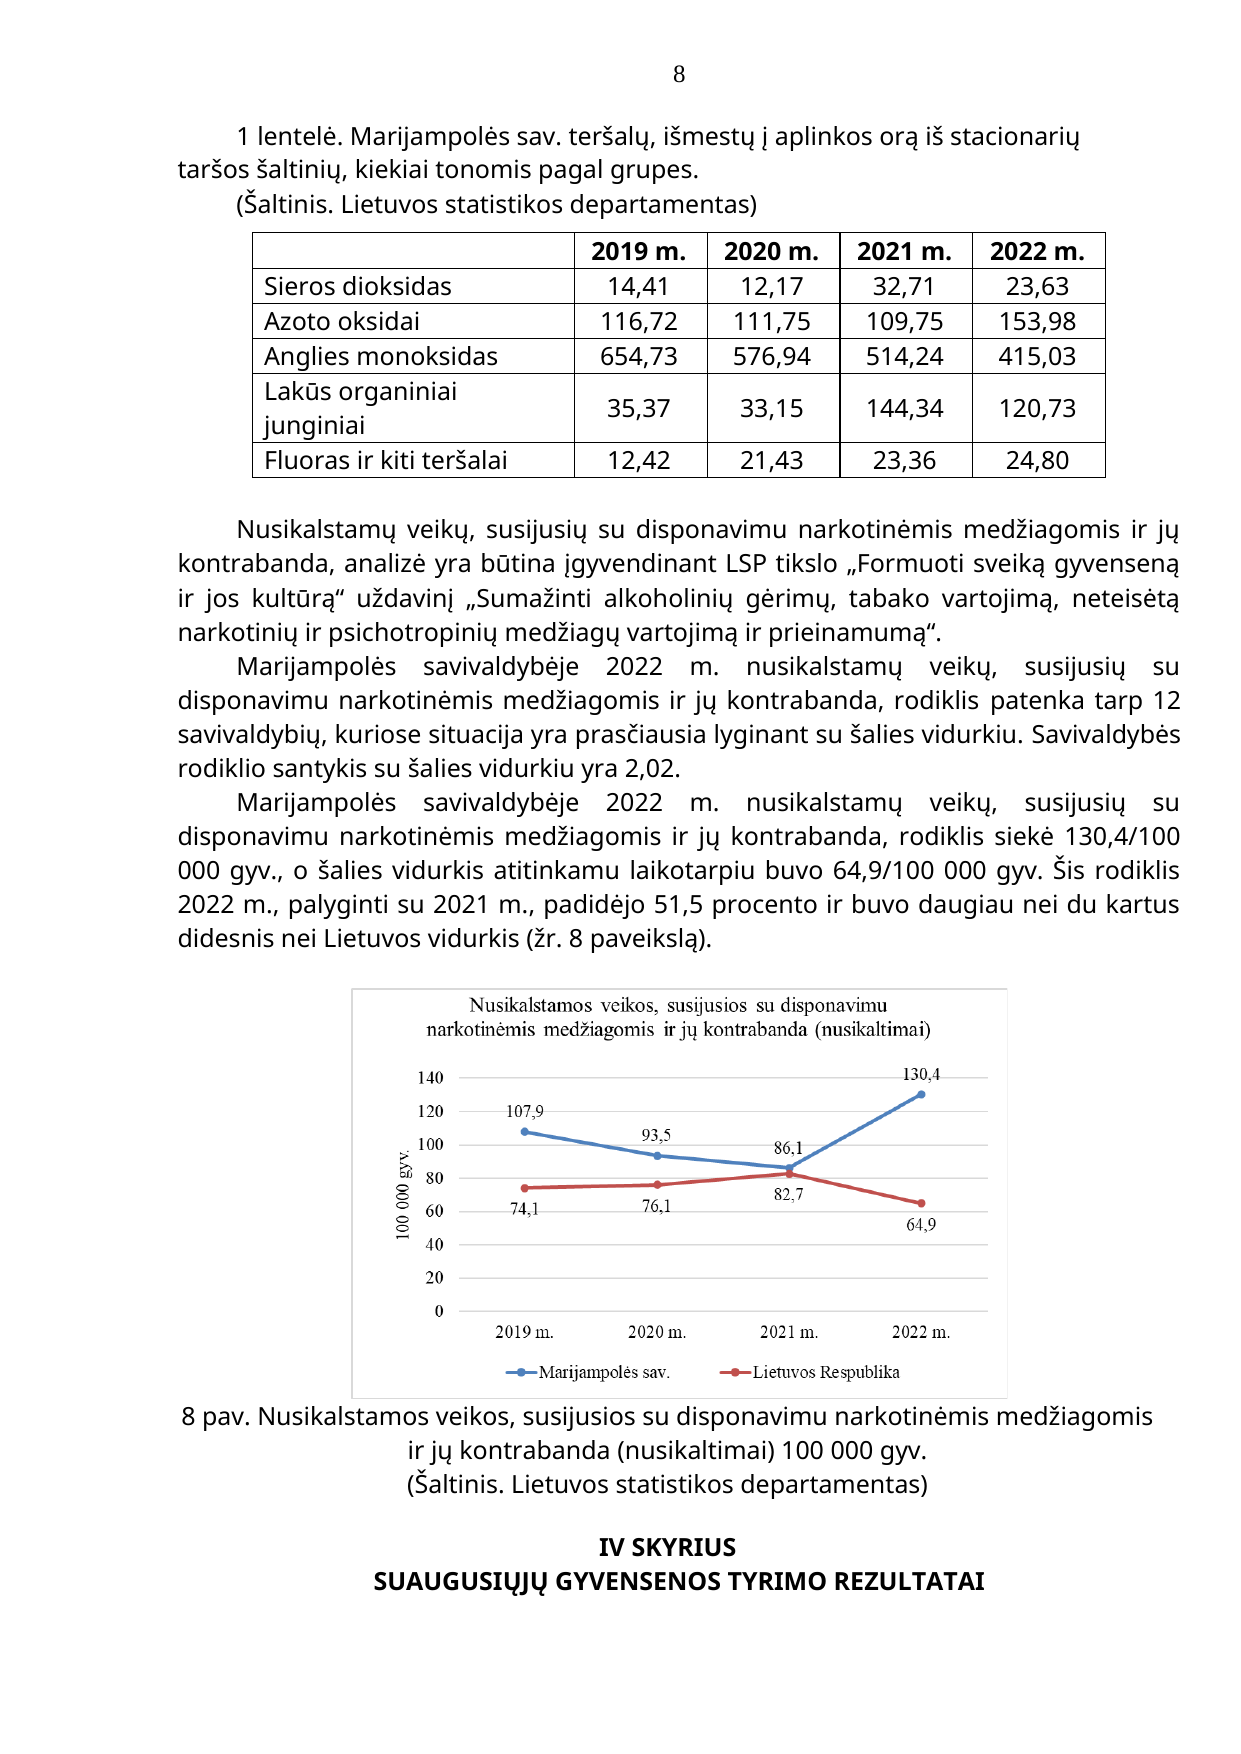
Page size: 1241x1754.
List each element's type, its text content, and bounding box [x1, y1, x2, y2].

table_cell Anglies monoksidas [253, 339, 574, 373]
table_cell 116,72 [575, 304, 707, 338]
table_header [253, 233, 574, 267]
text 1 lentelė. Marijampolės sav. teršalų, išmestų į aplinkos orą iš stacionarių taršos šaltinių, kiekiai tonomis pagal grupes. [177, 118, 1157, 186]
table_cell 12,42 [575, 443, 707, 477]
table_cell 514,24 [841, 339, 972, 373]
subtitle SUAUGUSIŲJŲ GYVENSENOS TYRIMO REZULTATAI [177, 1563, 1181, 1597]
table_cell 14,41 [575, 269, 707, 302]
table_cell 12,17 [708, 269, 839, 302]
table_cell 144,34 [841, 374, 972, 442]
table_cell Lakūs organiniai junginiai [253, 374, 574, 442]
text Nusikalstamų veikų, susijusių su disponavimu narkotinėmis medžiagomis ir jų kontrabanda, analizė yra būtina įgyvendinant LSP tikslo „Formuoti sveiką gyvenseną ir jos kultūrą“ uždavinį „Sumažinti alkoholinių gėrimų, tabako vartojimą, neteisėtą narkotinių ir psichotropinių medžiagų vartojimą ir prieinamumą“. [177, 512, 1181, 648]
text Marijampolės savivaldybėje 2022 m. nusikalstamų veikų, susijusių su disponavimu narkotinėmis medžiagomis ir jų kontrabanda, rodiklis patenka tarp 12 savivaldybių, kuriose situacija yra prasčiausia lyginant su šalies vidurkiu. Savivaldybės rodiklio santykis su šalies vidurkiu yra 2,02. [177, 648, 1181, 784]
table_cell 35,37 [575, 374, 707, 442]
table_cell 24,80 [973, 443, 1105, 477]
table_cell 111,75 [708, 304, 839, 338]
text IV SKYRIUS [177, 1529, 1158, 1563]
table_cell 23,36 [841, 443, 972, 477]
text (Šaltinis. Lietuvos statistikos departamentas) [177, 1466, 1158, 1501]
table_cell 120,73 [973, 374, 1105, 442]
table_cell Sieros dioksidas [253, 269, 574, 302]
table_cell 415,03 [973, 339, 1105, 373]
table_cell 23,63 [973, 269, 1105, 302]
table_cell Fluoras ir kiti teršalai [253, 443, 574, 477]
table_cell 32,71 [841, 269, 972, 302]
table_cell 576,94 [708, 339, 839, 373]
text Marijampolės savivaldybėje 2022 m. nusikalstamų veikų, susijusių su disponavimu narkotinėmis medžiagomis ir jų kontrabanda, rodiklis siekė 130,4/100 000 gyv., o šalies vidurkis atitinkamu laikotarpiu buvo 64,9/100 000 gyv. Šis rodiklis 2022 m., palyginti su 2021 m., padidėjo 51,5 procento ir buvo daugiau nei du kartus didesnis nei Lietuvos vidurkis (žr. 8 paveikslą). [177, 784, 1181, 955]
table_cell 33,15 [708, 374, 839, 442]
table_cell 153,98 [973, 304, 1105, 338]
table_cell Azoto oksidai [253, 304, 574, 338]
table_header 2019 m. [575, 233, 707, 267]
table_header 2021 m. [841, 233, 972, 267]
table_cell 109,75 [841, 304, 972, 338]
text 8 pav. Nusikalstamos veikos, susijusios su disponavimu narkotinėmis medžiagomis ir jų kontrabanda (nusikaltimai) 100 000 gyv. [177, 1398, 1158, 1466]
table_cell 21,43 [708, 443, 839, 477]
table_header 2020 m. [708, 233, 839, 267]
table_cell 654,73 [575, 339, 707, 373]
text (Šaltinis. Lietuvos statistikos departamentas) [177, 186, 1157, 220]
table_header 2022 m. [973, 233, 1105, 267]
